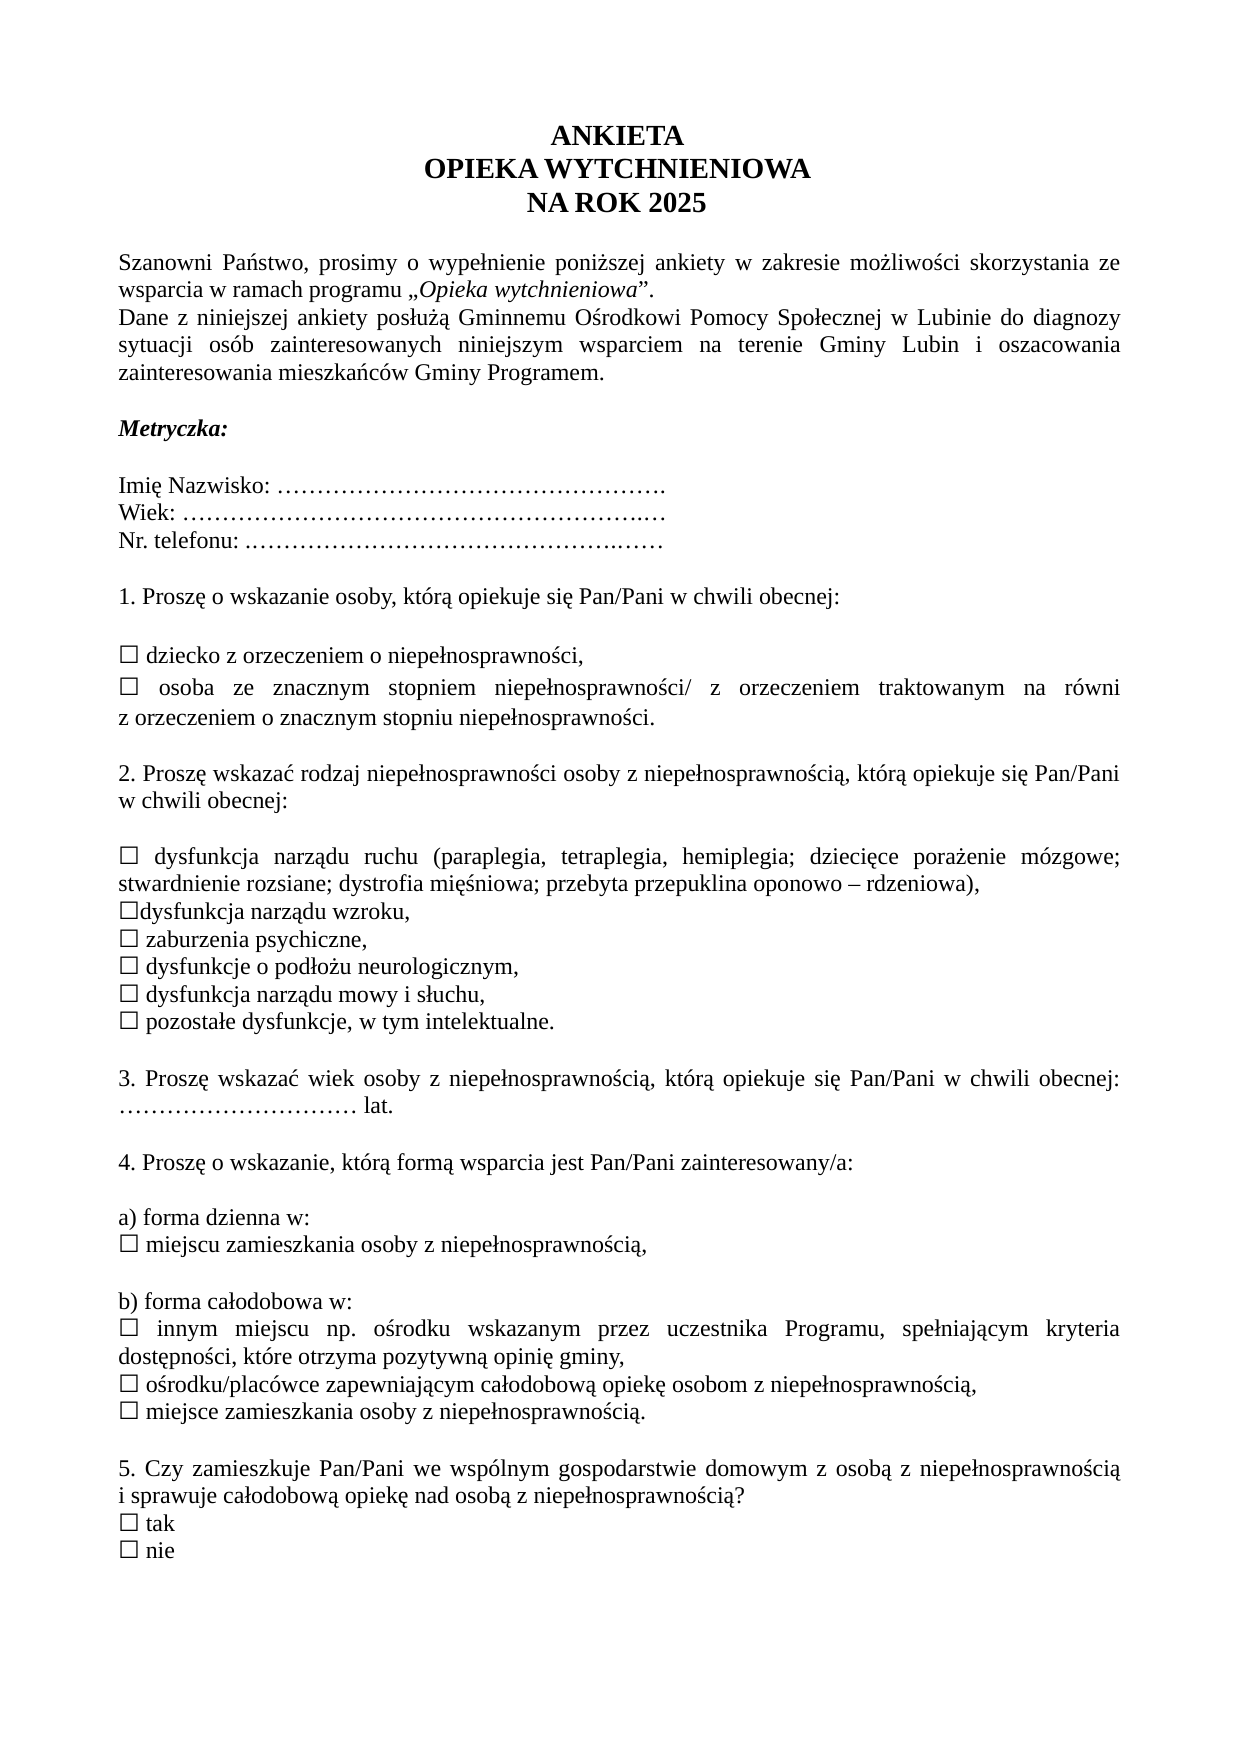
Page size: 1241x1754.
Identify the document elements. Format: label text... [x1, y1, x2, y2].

text Wiek: ………………………………………………….… [118, 498, 1122, 526]
text ☐ dysfunkcja narządu mowy i słuchu, [118, 980, 1122, 1007]
text ☐ innym miejscu np. ośrodku wskazanym przez uczestnika Programu, spełniającym kryteria dostępności, które otrzyma pozytywną opinię gminy, [118, 1314, 1122, 1370]
text ☐ osoba ze znacznym stopniem niepełnosprawności/ z orzeczeniem traktowanym na równi z orzeczeniem o znacznym stopniu niepełnosprawności. [118, 670, 1122, 730]
text ☐ ośrodku/placówce zapewniającym całodobową opiekę osobom z niepełnosprawnością, [118, 1370, 1122, 1397]
text NA ROK 2025 [118, 185, 1122, 219]
text ☐ dysfunkcja narządu ruchu (paraplegia, tetraplegia, hemiplegia; dziecięce porażenie mózgowe; stwardnienie rozsiane; dystrofia mięśniowa; przebyta przepuklina oponowo – rdzeniowa), [118, 842, 1122, 897]
text a) forma dzienna w: [118, 1203, 1122, 1231]
text ☐ zaburzenia psychiczne, [118, 924, 1122, 952]
text ☐ nie [118, 1536, 1122, 1564]
text ☐ miejscu zamieszkania osoby z niepełnosprawnością, [118, 1231, 1122, 1258]
text ☐ dziecko z orzeczeniem o niepełnosprawności, [118, 637, 1122, 670]
text OPIEKA WYTCHNIENIOWA [118, 152, 1122, 185]
text 2. Proszę wskazać rodzaj niepełnosprawności osoby z niepełnosprawnością, którą opiekuje się Pan/Pani w chwili obecnej: [118, 759, 1122, 814]
text ☐ dysfunkcje o podłożu neurologicznym, [118, 952, 1122, 980]
text ☐ pozostałe dysfunkcje, w tym intelektualne. [118, 1007, 1122, 1035]
text ☐ tak [118, 1509, 1122, 1536]
text ☐ miejsce zamieszkania osoby z niepełnosprawnością. [118, 1397, 1122, 1425]
text Szanowni Państwo, prosimy o wypełnienie poniższej ankiety w zakresie możliwości skorzystania ze wsparcia w ramach programu „Opieka wytchnieniowa”. [118, 247, 1122, 303]
text Dane z niniejszej ankiety posłużą Gminnemu Ośrodkowi Pomocy Społecznej w Lubinie do diagnozy sytuacji osób zainteresowanych niniejszym wsparciem na terenie Gminy Lubin i oszacowania zainteresowania mieszkańców Gminy Programem. [118, 303, 1122, 386]
text 1. Proszę o wskazanie osoby, którą opiekuje się Pan/Pani w chwili obecnej: [118, 582, 1122, 610]
text Metryczka: [118, 414, 1122, 442]
text 5. Czy zamieszkuje Pan/Pani we wspólnym gospodarstwie domowym z osobą z niepełnosprawnością i sprawuje całodobową opiekę nad osobą z niepełnosprawnością? [118, 1454, 1122, 1509]
text 4. Proszę o wskazanie, którą formą wsparcia jest Pan/Pani zainteresowany/a: [118, 1148, 1122, 1175]
text b) forma całodobowa w: [118, 1287, 1122, 1314]
text Nr. telefonu: .……………………………………….…… [118, 526, 1122, 553]
text 3. Proszę wskazać wiek osoby z niepełnosprawnością, którą opiekuje się Pan/Pani w chwili obecnej: ………………………… lat. [118, 1064, 1122, 1119]
text ANKIETA [118, 118, 1122, 152]
text ☐dysfunkcja narządu wzroku, [118, 897, 1122, 924]
text Imię Nazwisko: …………………………………………. [118, 471, 1122, 498]
